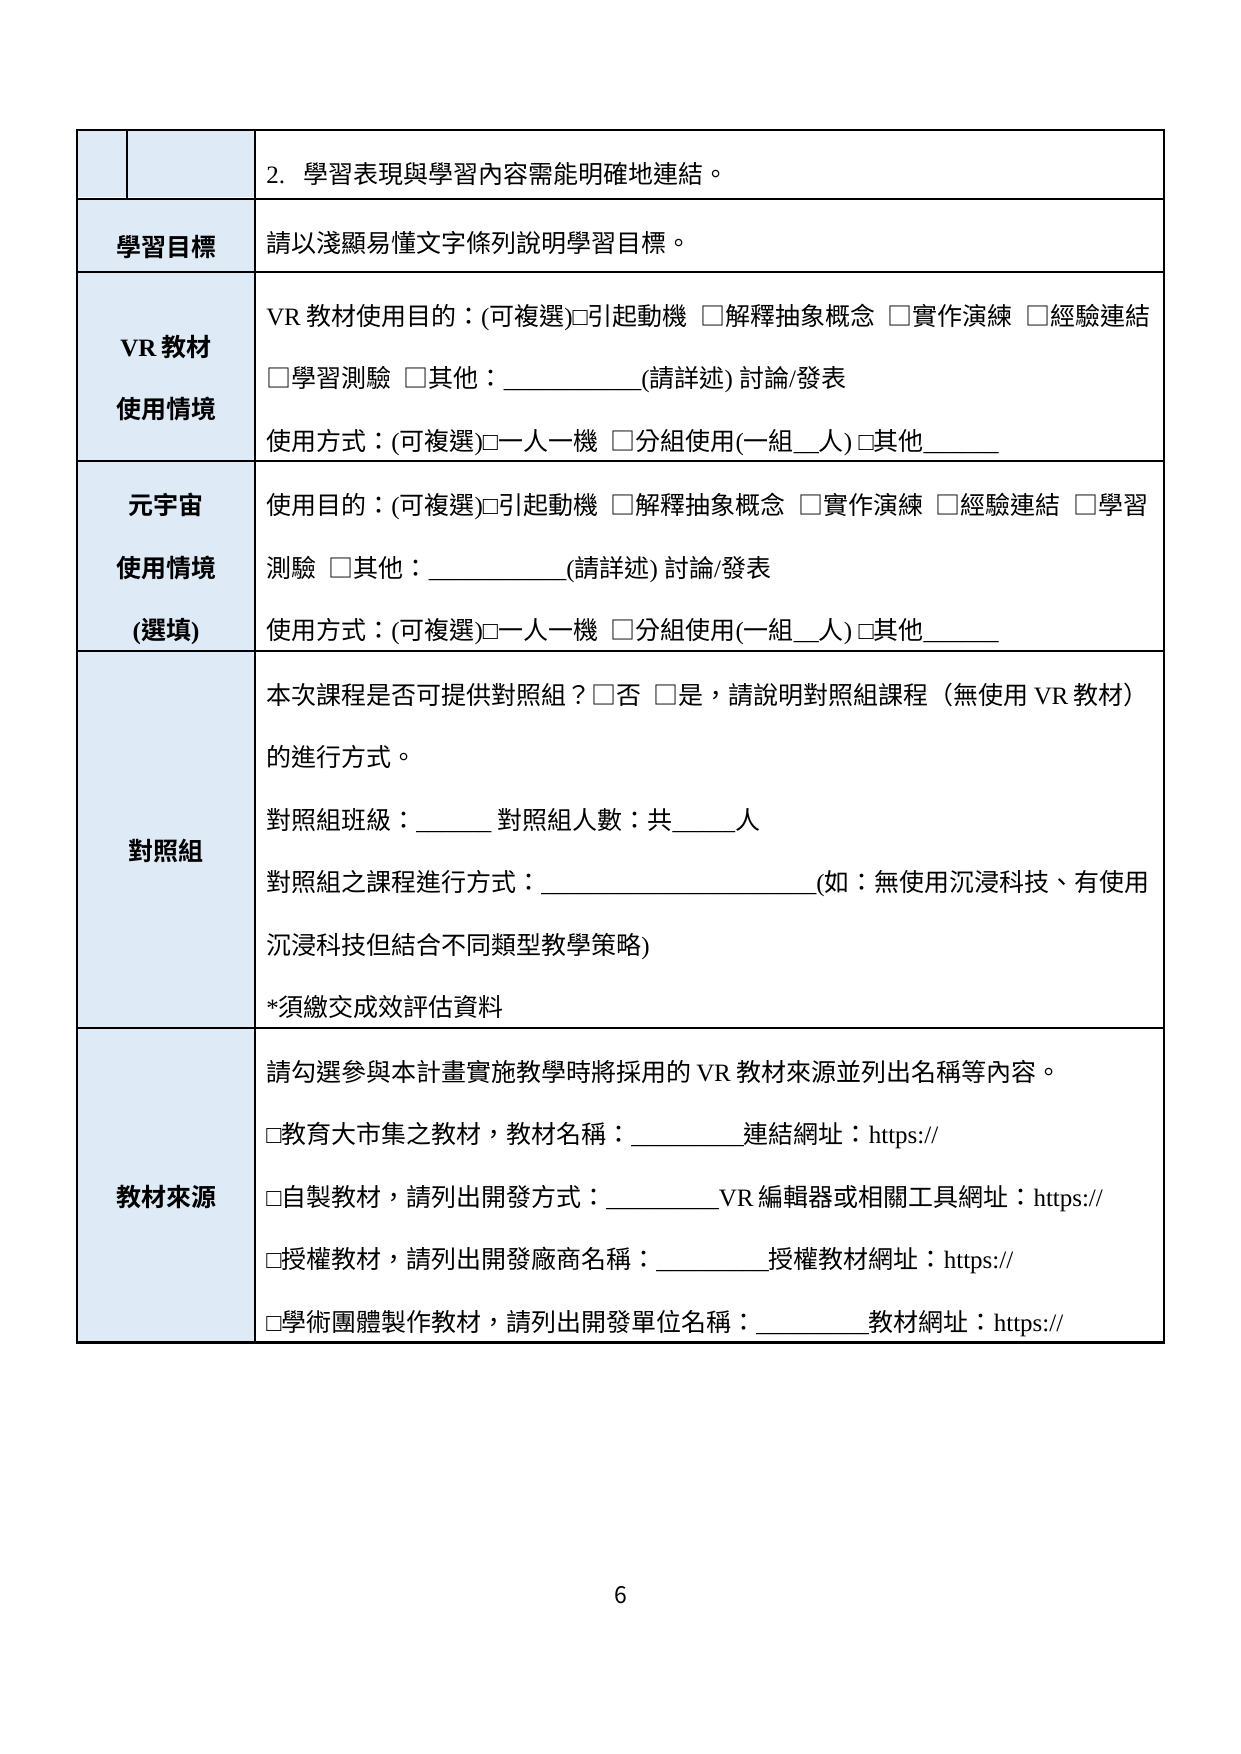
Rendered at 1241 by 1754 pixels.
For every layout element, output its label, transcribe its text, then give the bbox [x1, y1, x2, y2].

table_cell 學習目標 [78, 200, 254, 271]
table_cell 對照組 [78, 652, 254, 1027]
table_cell VR教材 使用情境 [78, 273, 254, 460]
table_cell 列出相關的學習內容，且能具體表現在學習目標上。 學習表現與學習內容需能明確地連結。 [256, 131, 1163, 197]
table_cell 請勾選參與本計畫實施教學時將採用的VR教材來源並列出名稱等內容。 □教育大市集之教材，教材名稱：_________連結網址：https:// □自製教材，請列出開發方式：_________VR編輯器或相關工具網址：https:// □授權教材，請列出開發廠商名稱：_________授權教材網址：https:// □學術團體製作教材，請列出開發單位名稱：_________教材網址：https:// [256, 1029, 1163, 1341]
table_cell VR教材使用目的：(可複選)□引起動機 □解釋抽象概念 □實作演練 □經驗連結 □學習測驗 □其他：___________(請詳述) 討論/發表 使用方式：(可複選)□一人一機 □分組使用(一組__人) □其他______ [256, 273, 1163, 460]
table_cell 本次課程是否可提供對照組？□否 □是，請說明對照組課程（無使用VR教材）的進行方式。 對照組班級：______ 對照組人數：共_____人 對照組之課程進行方式：______________________(如：無使用沉浸科技、有使用沉浸科技但結合不同類型教學策略) *須繳交成效評估資料 [256, 652, 1163, 1027]
table_cell [128, 131, 254, 197]
table_cell 使用目的：(可複選)□引起動機 □解釋抽象概念 □實作演練 □經驗連結 □學習測驗 □其他：___________(請詳述) 討論/發表 使用方式：(可複選)□一人一機 □分組使用(一組__人) □其他______ [256, 462, 1163, 650]
table_cell 元宇宙 使用情境 (選填) [78, 462, 254, 650]
table_cell 請以淺顯易懂文字條列說明學習目標。 [256, 200, 1163, 271]
table_cell 教材來源 [78, 1029, 254, 1341]
table_cell [78, 131, 126, 197]
